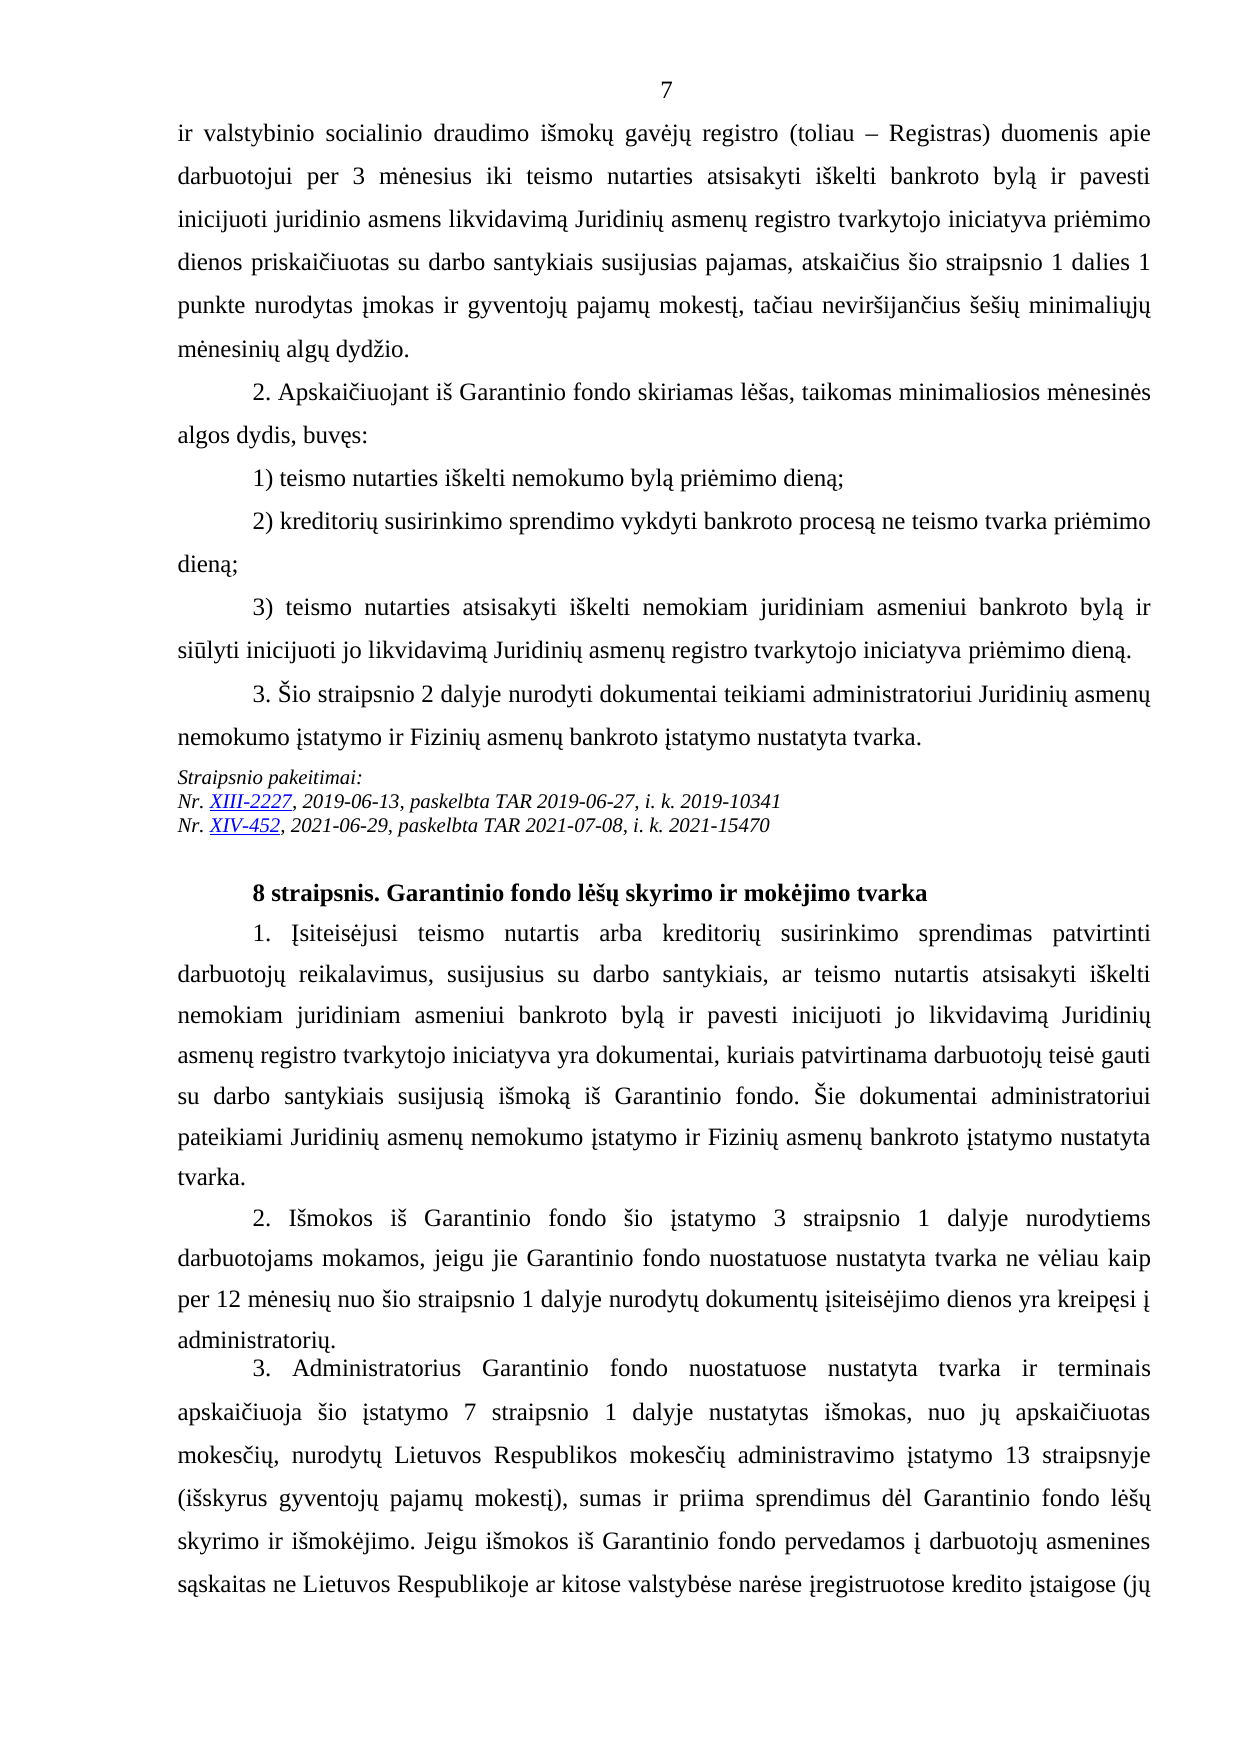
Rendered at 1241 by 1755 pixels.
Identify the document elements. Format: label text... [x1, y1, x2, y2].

text Straipsnio pakeitimai: [177, 765, 1152, 789]
text 2. Išmokos iš Garantinio fondo šio įstatymo 3 straipsnio 1 dalyje nurodytiems darbuotojams mokamos, jeigu jie Garantinio fondo nuostatuose nustatyta tvarka ne vėliau kaip per 12 mėnesių nuo šio straipsnio 1 dalyje nurodytų dokumentų įsiteisėjimo dienos yra kreipęsi į administratorių. [177, 1191, 1152, 1353]
text 3) teismo nutarties atsisakyti iškelti nemokiam juridiniam asmeniui bankroto bylą ir siūlyti inicijuoti jo likvidavimą Juridinių asmenų registro tvarkytojo iniciatyva priėmimo dieną. [177, 592, 1152, 664]
text 2) kreditorių susirinkimo sprendimo vykdyti bankroto procesą ne teismo tvarka priėmimo dieną; [177, 506, 1152, 578]
text 1) teismo nutarties iškelti nemokumo bylą priėmimo dieną; [177, 463, 1152, 492]
text 8 straipsnis. Garantinio fondo lėšų skyrimo ir mokėjimo tvarka [177, 866, 1152, 907]
text 1. Įsiteisėjusi teismo nutartis arba kreditorių susirinkimo sprendimas patvirtinti darbuotojų reikalavimus, susijusius su darbo santykiais, ar teismo nutartis atsisakyti iškelti nemokiam juridiniam asmeniui bankroto bylą ir pavesti inicijuoti jo likvidavimą Juridinių asmenų registro tvarkytojo iniciatyva yra dokumentai, kuriais patvirtinama darbuotojų teisė gauti su darbo santykiais susijusią išmoką iš Garantinio fondo. Šie dokumentai administratoriui pateikiami Juridinių asmenų nemokumo įstatymo ir Fizinių asmenų bankroto įstatymo nustatyta tvarka. [177, 907, 1152, 1191]
text ir valstybinio socialinio draudimo išmokų gavėjų registro (toliau – Registras) duomenis apie darbuotojui per 3 mėnesius iki teismo nutarties atsisakyti iškelti bankroto bylą ir pavesti inicijuoti juridinio asmens likvidavimą Juridinių asmenų registro tvarkytojo iniciatyva priėmimo dienos priskaičiuotas su darbo santykiais susijusias pajamas, atskaičius šio straipsnio 1 dalies 1 punkte nurodytas įmokas ir gyventojų pajamų mokestį, tačiau neviršijančius šešių minimaliųjų mėnesinių algų dydžio. [177, 118, 1152, 362]
text Nr. XIII-2227, 2019-06-13, paskelbta TAR 2019-06-27, i. k. 2019-10341 [177, 789, 1152, 813]
text 2. Apskaičiuojant iš Garantinio fondo skiriamas lėšas, taikomas minimaliosios mėnesinės algos dydis, buvęs: [177, 377, 1152, 449]
text Nr. XIV-452, 2021-06-29, paskelbta TAR 2021-07-08, i. k. 2021-15470 [177, 813, 1152, 837]
text 3. Šio straipsnio 2 dalyje nurodyti dokumentai teikiami administratoriui Juridinių asmenų nemokumo įstatymo ir Fizinių asmenų bankroto įstatymo nustatyta tvarka. [177, 679, 1152, 751]
text 3. Administratorius Garantinio fondo nuostatuose nustatyta tvarka ir terminais apskaičiuoja šio įstatymo 7 straipsnio 1 dalyje nustatytas išmokas, nuo jų apskaičiuotas mokesčių, nurodytų Lietuvos Respublikos mokesčių administravimo įstatymo 13 straipsnyje (išskyrus gyventojų pajamų mokestį), sumas ir priima sprendimus dėl Garantinio fondo lėšų skyrimo ir išmokėjimo. Jeigu išmokos iš Garantinio fondo pervedamos į darbuotojų asmenines sąskaitas ne Lietuvos Respublikoje ar kitose valstybėse narėse įregistruotose kredito įstaigose (jų [177, 1353, 1152, 1598]
